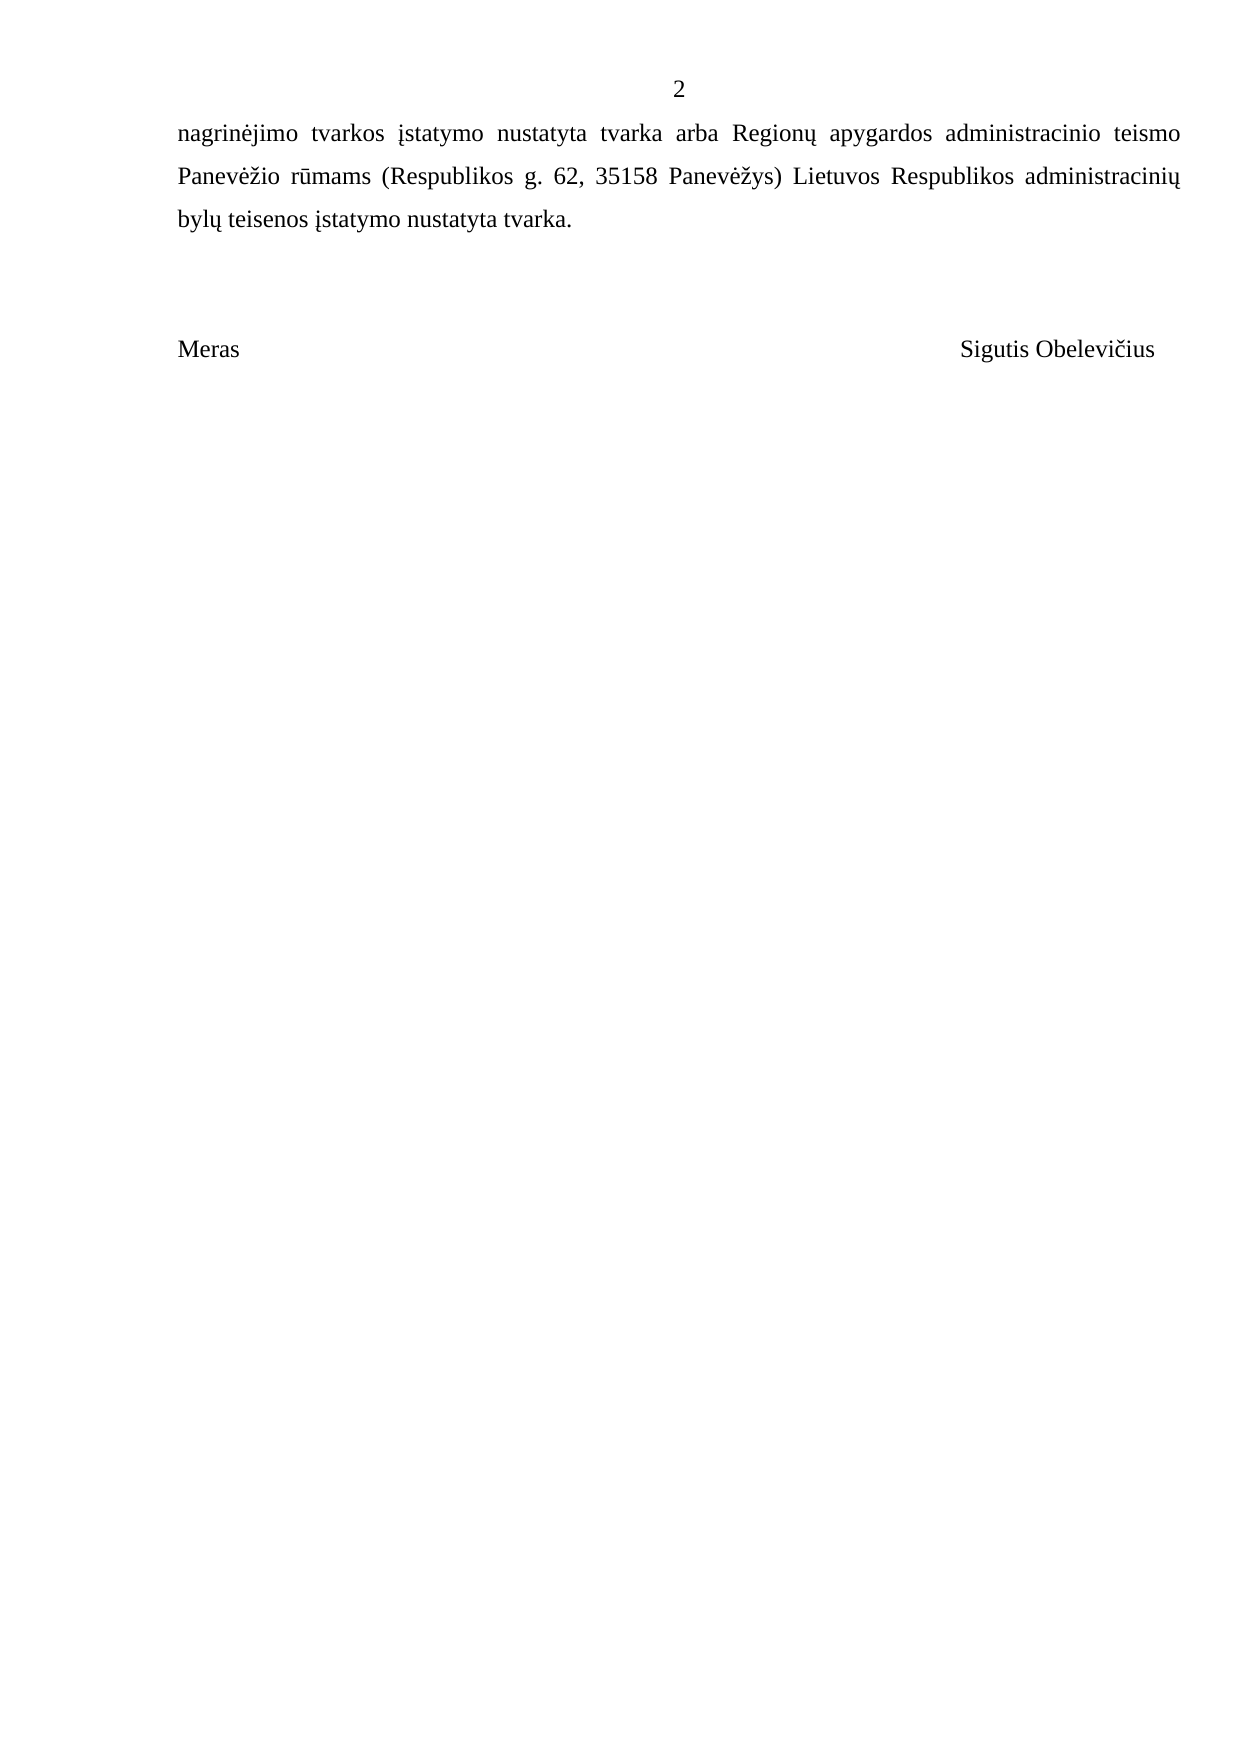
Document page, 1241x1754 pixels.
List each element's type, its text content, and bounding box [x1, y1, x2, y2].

text nagrinėjimo tvarkos įstatymo nustatyta tvarka arba Regionų apygardos administracinio teismo Panevėžio rūmams (Respublikos g. 62, 35158 Panevėžys) Lietuvos Respublikos administracinių bylų teisenos įstatymo nustatyta tvarka. [177, 118, 1181, 233]
text Meras Sigutis Obelevičius [177, 334, 1181, 362]
